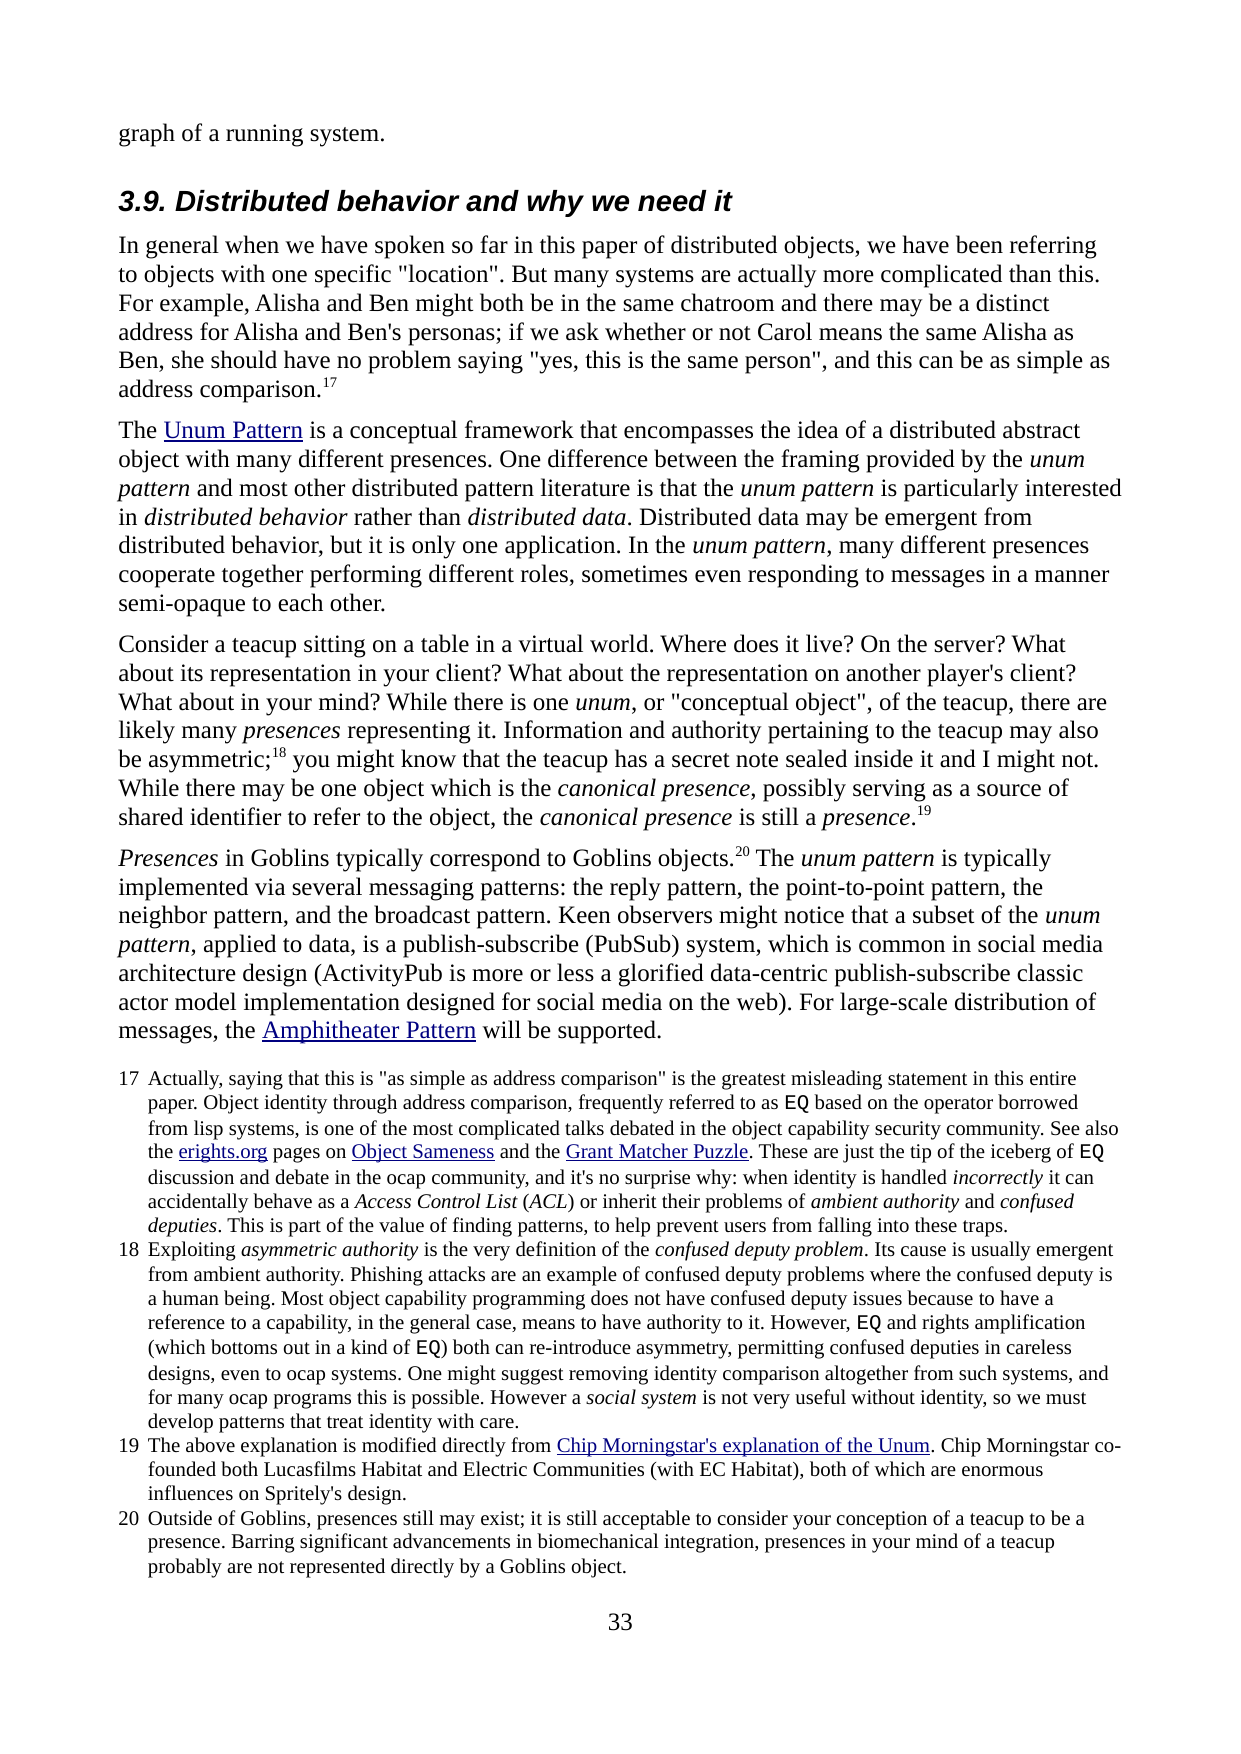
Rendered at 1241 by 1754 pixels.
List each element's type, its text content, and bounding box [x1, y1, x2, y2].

text The Unum Pattern is a conceptual framework that encompasses the idea of a distributed abstract object with many different presences. One difference between the framing provided by the unum pattern and most other distributed pattern literature is that the unum pattern is particularly interested in distributed behavior rather than distributed data. Distributed data may be emergent from distributed behavior, but it is only one application. In the unum pattern, many different presences cooperate together performing different roles, sometimes even responding to messages in a manner semi-opaque to each other. [118, 415, 1122, 617]
text Actually, saying that this is "as simple as address comparison" is the greatest misleading statement in this entire paper. Object identity through address comparison, frequently referred to as EQ based on the operator borrowed from lisp systems, is one of the most complicated talks debated in the object capability security community. See also the erights.org pages on Object Sameness and the Grant Matcher Puzzle. These are just the tip of the iceberg of EQ discussion and debate in the ocap community, and it's no surprise why: when identity is handled incorrectly it can accidentally behave as a Access Control List (ACL) or inherit their problems of ambient authority and confused deputies. This is part of the value of finding patterns, to help prevent users from falling into these traps. [118, 1066, 1122, 1237]
text Consider a teacup sitting on a table in a virtual world. Where does it live? On the server? What about its representation in your client? What about the representation on another player's client? What about in your mind? While there is one unum, or "conceptual object", of the teacup, there are likely many presences representing it. Information and authority pertaining to the teacup may also be asymmetric; you might know that the teacup has a secret note sealed inside it and I might not. While there may be one object which is the canonical presence, possibly serving as a source of shared identifier to refer to the object, the canonical presence is still a presence. [118, 629, 1122, 830]
text In general when we have spoken so far in this paper of distributed objects, we have been referring to objects with one specific "location". But many systems are actually more complicated than this. For example, Alisha and Ben might both be in the same chatroom and there may be a distinct address for Alisha and Ben's personas; if we ask whether or not Carol means the same Alisha as Ben, she should have no problem saying "yes, this is the same person", and this can be as simple as address comparison. [118, 230, 1122, 403]
text The above explanation is modified directly from Chip Morningstar's explanation of the Unum. Chip Morningstar co-founded both Lucasfilms Habitat and Electric Communities (with EC Habitat), both of which are enormous influences on Spritely's design. [118, 1433, 1122, 1505]
text Presences in Goblins typically correspond to Goblins objects. The unum pattern is typically implemented via several messaging patterns: the reply pattern, the point-to-point pattern, the neighbor pattern, and the broadcast pattern. Keen observers might notice that a subset of the unum pattern, applied to data, is a publish-subscribe (PubSub) system, which is common in social media architecture design (ActivityPub is more or less a glorified data-centric publish-subscribe classic actor model implementation designed for social media on the web). For large-scale distribution of messages, the Amphitheater Pattern will be supported. [118, 843, 1122, 1044]
text Exploiting asymmetric authority is the very definition of the confused deputy problem. Its cause is usually emergent from ambient authority. Phishing attacks are an example of confused deputy problems where the confused deputy is a human being. Most object capability programming does not have confused deputy issues because to have a reference to a capability, in the general case, means to have authority to it. However, EQ and rights amplification (which bottoms out in a kind of EQ) both can re-introduce asymmetry, permitting confused deputies in careless designs, even to ocap systems. One might suggest removing identity comparison altogether from such systems, and for many ocap programs this is possible. However a social system is not very useful without identity, so we must develop patterns that treat identity with care. [118, 1237, 1122, 1433]
subtitle Distributed behavior and why we need it [118, 184, 1122, 218]
text graph of a running system. [118, 118, 1122, 147]
text Outside of Goblins, presences still may exist; it is still acceptable to consider your conception of a teacup to be a presence. Barring significant advancements in biomechanical integration, presences in your mind of a teacup probably are not represented directly by a Goblins object. [118, 1505, 1122, 1578]
